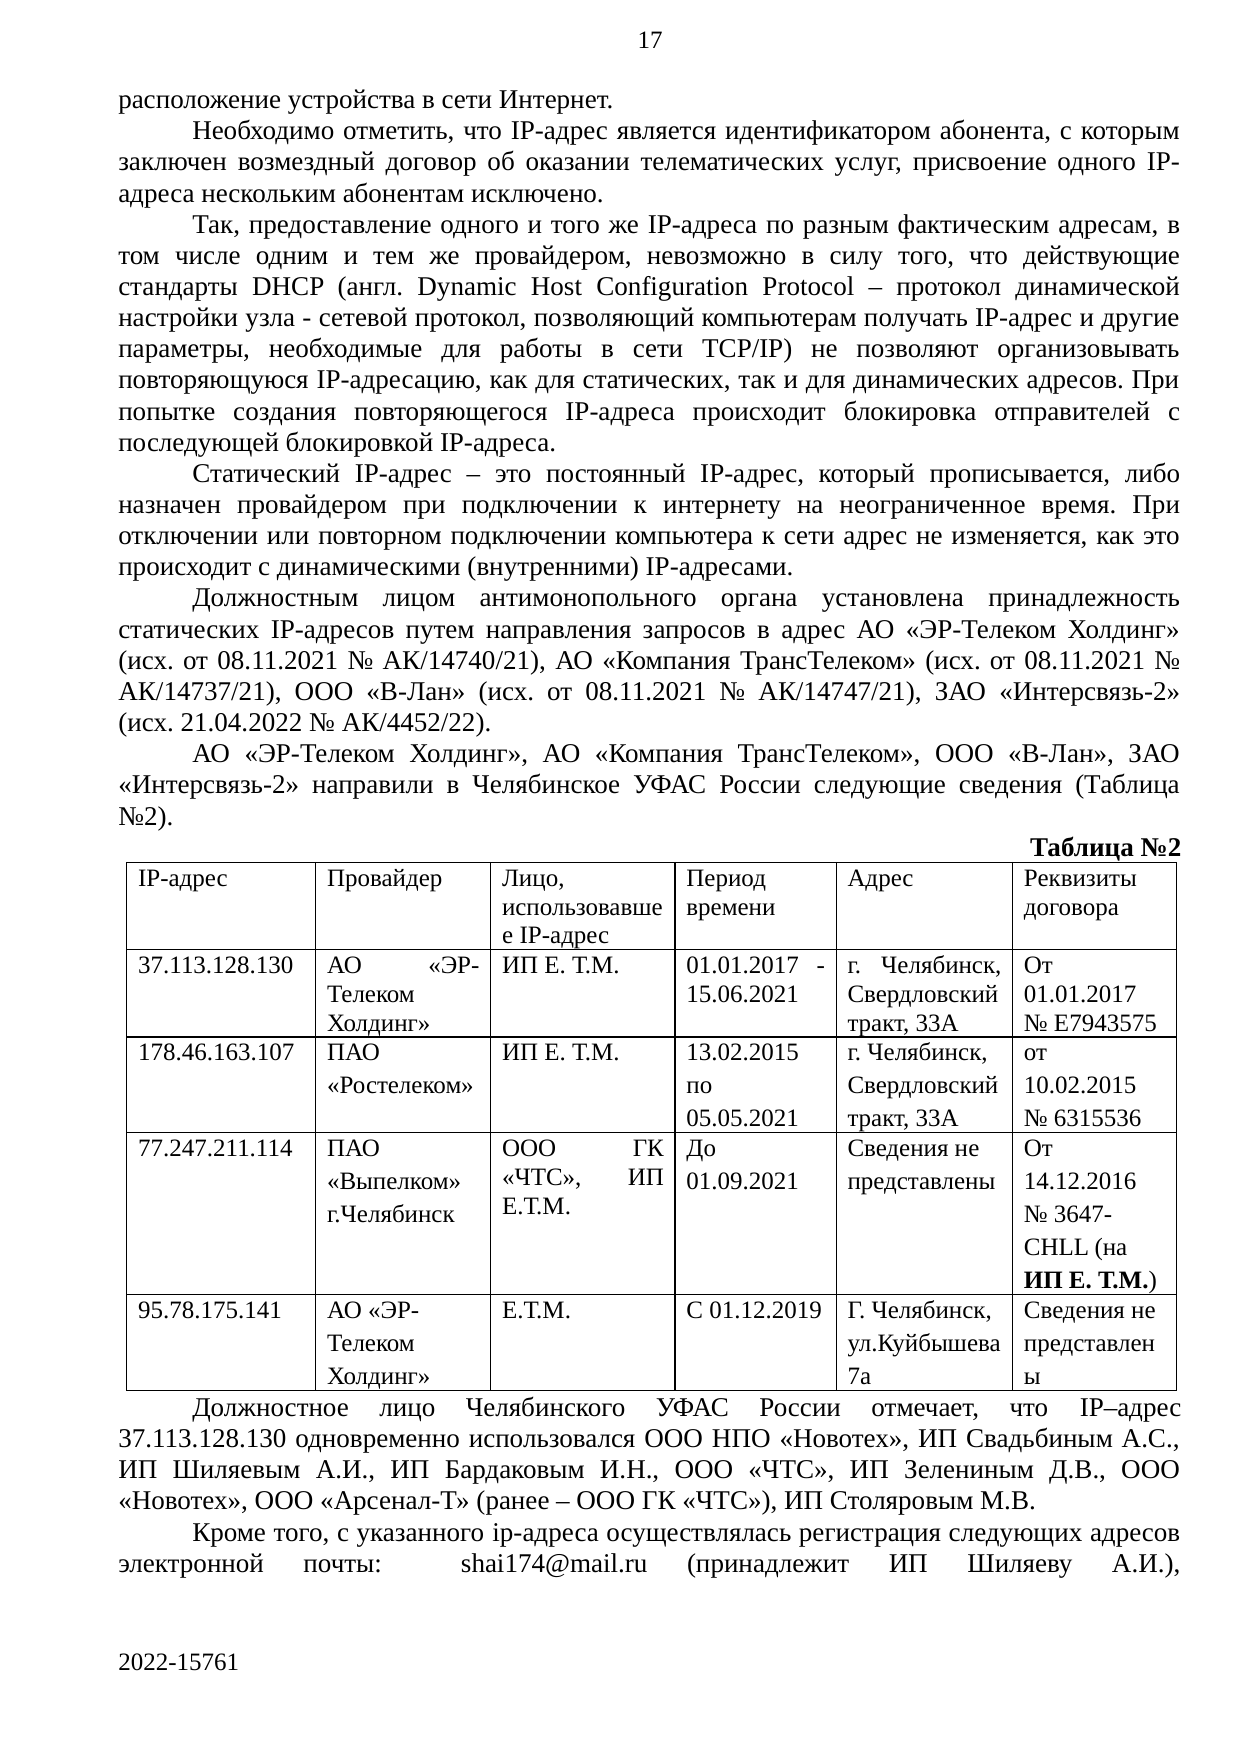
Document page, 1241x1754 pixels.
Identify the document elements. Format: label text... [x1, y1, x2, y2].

table_cell г. Челябинск, Свердловский тракт, 33А [837, 950, 1012, 1036]
text расположение устройства в сети Интернет. [118, 83, 1181, 114]
table_cell Е.Т.М. [491, 1295, 674, 1390]
text Так, предоставление одного и того же IP-адреса по разным фактическим адресам, в том числе одним и тем же провайдером, невозможно в силу того, что действующие стандарты DHCP (англ. Dynamic Host Configuration Protocol – протокол динамической настройки узла - сетевой протокол, позволяющий компьютерам получать IP-адрес и другие параметры, необходимые для работы в сети TCP/IP) не позволяют организовывать повторяющуюся IP-адресацию, как для статических, так и для динамических адресов. При попытке создания повторяющегося IP-адреса происходит блокировка отправителей с последующей блокировкой IP-адреса. [118, 208, 1181, 457]
table_cell От 01.01.2017 № Е7943575 [1013, 950, 1176, 1036]
text Кроме того, с указанного ip-адреса осуществлялась регистрация следующих адресов электронной почты: shai174@mail.ru (принадлежит ИП Шиляеву А.И.), [118, 1516, 1181, 1578]
table_header IP-адрес [127, 863, 315, 949]
table_cell АО «ЭР-Телеком Холдинг» [316, 1295, 490, 1390]
table_cell от 10.02.2015 № 6315536 [1013, 1038, 1176, 1132]
table_cell ООО ГК «ЧТС», ИП Е.Т.М. [491, 1133, 674, 1294]
table_cell До 01.09.2021 [676, 1133, 836, 1294]
table_cell Сведения не представлены [837, 1133, 1012, 1294]
table_cell 95.78.175.141 [127, 1295, 315, 1390]
table_cell АО «ЭР-Телеком Холдинг» [316, 950, 490, 1036]
table_cell г. Челябинск, Свердловский тракт, 33А [837, 1038, 1012, 1132]
table_cell ИП Е. Т.М. [491, 950, 674, 1036]
table_cell 37.113.128.130 [127, 950, 315, 1036]
table_cell 77.247.211.114 [127, 1133, 315, 1294]
text АО «ЭР-Телеком Холдинг», АО «Компания ТрансТелеком», ООО «В-Лан», ЗАО «Интерсвязь-2» направили в Челябинское УФАС России следующие сведения (Таблица №2). [118, 737, 1181, 831]
table_cell 178.46.163.107 [127, 1038, 315, 1132]
table_cell Сведения не представлены [1013, 1295, 1176, 1390]
table_cell ИП Е. Т.М. [491, 1038, 674, 1132]
table_cell 01.01.2017 - 15.06.2021 [676, 950, 836, 1036]
text Таблица №2 [118, 831, 1181, 862]
table_cell От 14.12.2016 № 3647-CHLL (на ИП Е. Т.М.) [1013, 1133, 1176, 1294]
table_header Адрес [837, 863, 1012, 949]
table_cell ПАО «Выпелком» г.Челябинск [316, 1133, 490, 1294]
table_cell Г. Челябинск, ул.Куйбышева 7а [837, 1295, 1012, 1390]
text Должностным лицом антимонопольного органа установлена принадлежность статических IP-адресов путем направления запросов в адрес АО «ЭР-Телеком Холдинг» (исх. от 08.11.2021 № АК/14740/21), АО «Компания ТрансТелеком» (исх. от 08.11.2021 № АК/14737/21), ООО «В-Лан» (исх. от 08.11.2021 № АК/14747/21), ЗАО «Интерсвязь-2» (исх. 21.04.2022 № АК/4452/22). [118, 582, 1181, 737]
table_cell C 01.12.2019 [676, 1295, 836, 1390]
table_header Период времени [676, 863, 836, 949]
table_header Реквизиты договора [1013, 863, 1176, 949]
table_cell 13.02.2015 по 05.05.2021 [676, 1038, 836, 1132]
text Необходимо отметить, что IP-адрес является идентификатором абонента, с которым заключен возмездный договор об оказании телематических услуг, присвоение одного IP-адреса нескольким абонентам исключено. [118, 114, 1181, 208]
table_header Лицо, использовавшее IP-адрес [491, 863, 674, 949]
table_header Провайдер [316, 863, 490, 949]
table_cell ПАО «Ростелеком» [316, 1038, 490, 1132]
text Статический IP-адрес – это постоянный IP-адрес, который прописывается, либо назначен провайдером при подключении к интернету на неограниченное время. При отключении или повторном подключении компьютера к сети адрес не изменяется, как это происходит с динамическими (внутренними) IP-адресами. [118, 457, 1181, 582]
text Должностное лицо Челябинского УФАС России отмечает, что IP–адрес 37.113.128.130 одновременно использовался ООО НПО «Новотех», ИП Свадьбиным А.С., ИП Шиляевым А.И., ИП Бардаковым И.Н., ООО «ЧТС», ИП Зелениным Д.В., ООО «Новотех», ООО «Арсенал-Т» (ранее – ООО ГК «ЧТС»), ИП Столяровым М.В. [118, 1391, 1181, 1516]
